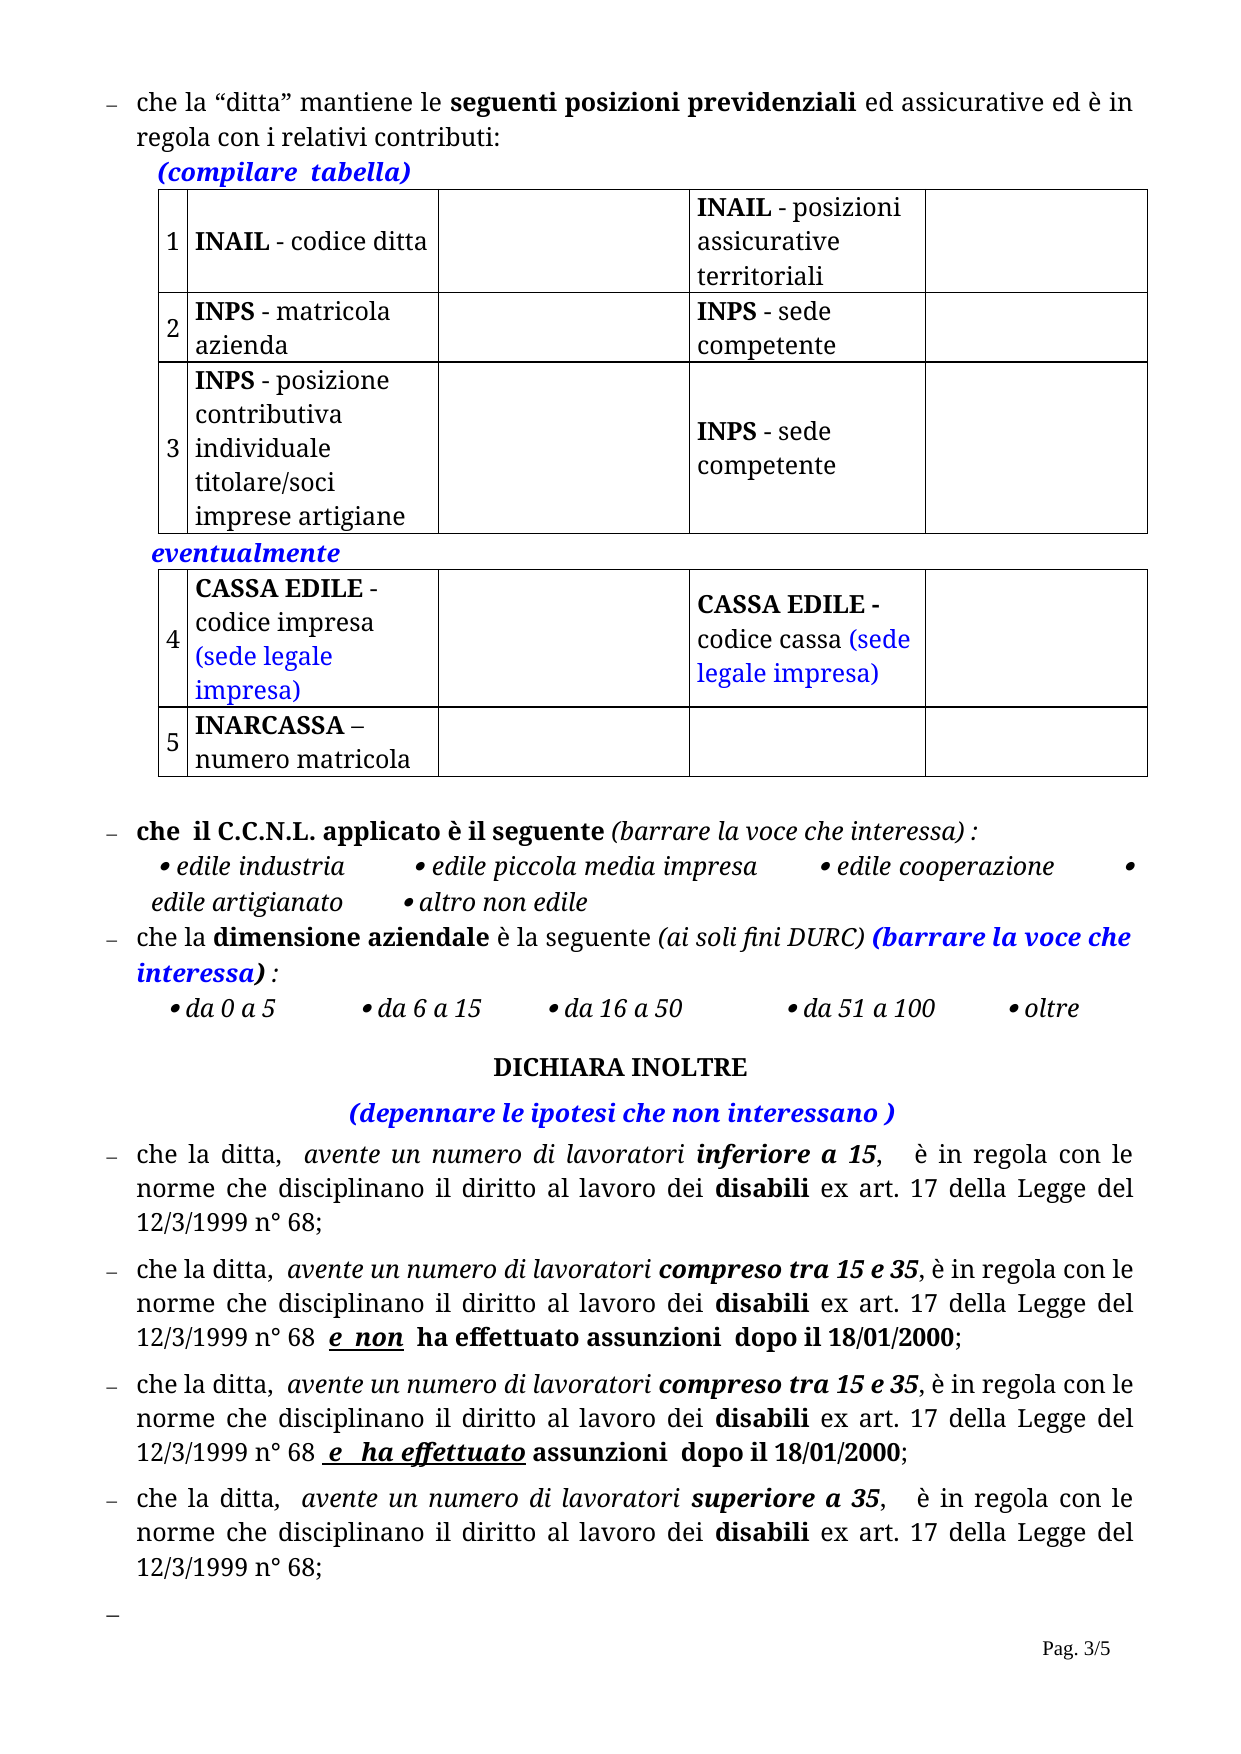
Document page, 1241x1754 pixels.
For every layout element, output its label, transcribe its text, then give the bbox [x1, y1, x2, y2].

list che la dimensione aziendale è la seguente (ai soli fini DURC) (barrare la voce che interessa) : [106, 918, 1134, 989]
list che la ditta, avente un numero di lavoratori compreso tra 15 e 35, è in regola con le norme che disciplinano il diritto al lavoro dei disabili ex art. 17 della Legge del 12/3/1999 n° 68 e non ha effettuato assunzioni dopo il 18/01/2000; [106, 1252, 1134, 1354]
table_cell 3 [159, 363, 187, 533]
table_header INAIL - posizioni assicurative territoriali [690, 190, 925, 292]
table_header 1 [159, 190, 187, 292]
table_header CASSA EDILE - codice cassa (sede legale impresa) [690, 570, 925, 706]
text (depennare le ipotesi che non interessano ) [106, 1096, 1134, 1130]
table_cell INPS - sede competente [690, 363, 925, 533]
text (compilare tabella) [151, 153, 1134, 189]
list che il C.C.N.L. applicato è il seguente (barrare la voce che interessa) : [106, 812, 1134, 847]
table_cell INARCASSA – numero matricola [188, 708, 438, 776]
table_header [439, 190, 689, 292]
text  edile industria  edile piccola media impresa  edile cooperazione  edile artigianato  altro non edile [151, 847, 1134, 918]
text eventualmente [151, 534, 1134, 569]
table_cell [439, 293, 689, 361]
table_cell INPS - sede competente [690, 293, 925, 361]
table_header 4 [159, 570, 187, 706]
table_cell [926, 293, 1147, 361]
list che la ditta, avente un numero di lavoratori compreso tra 15 e 35, è in regola con le norme che disciplinano il diritto al lavoro dei disabili ex art. 17 della Legge del 12/3/1999 n° 68 e ha effettuato assunzioni dopo il 18/01/2000; [106, 1366, 1134, 1468]
table_cell INPS - posizione contributiva individuale titolare/soci imprese artigiane [188, 363, 438, 533]
table_cell [926, 708, 1147, 776]
table_cell INPS - matricola azienda [188, 293, 438, 361]
table_header [439, 570, 689, 706]
text DICHIARA INOLTRE [106, 1049, 1134, 1084]
table_header CASSA EDILE - codice impresa (sede legale impresa) [188, 570, 438, 706]
table_cell [926, 363, 1147, 533]
list che la ditta, avente un numero di lavoratori inferiore a 15, è in regola con le norme che disciplinano il diritto al lavoro dei disabili ex art. 17 della Legge del 12/3/1999 n° 68; [106, 1137, 1134, 1239]
table_cell 5 [159, 708, 187, 776]
table_cell [439, 363, 689, 533]
table_cell [439, 708, 689, 776]
list che la ditta, avente un numero di lavoratori superiore a 35, è in regola con le norme che disciplinano il diritto al lavoro dei disabili ex art. 17 della Legge del 12/3/1999 n° 68; [106, 1481, 1134, 1583]
list che la “ditta” mantiene le seguenti posizioni previdenziali ed assicurative ed è in regola con i relativi contributi: [106, 83, 1134, 153]
table_header [926, 190, 1147, 292]
text  da 0 a 5  da 6 a 15  da 16 a 50  da 51 a 100  oltre [136, 989, 1134, 1024]
table_header INAIL - codice ditta [188, 190, 438, 292]
table_cell 2 [159, 293, 187, 361]
table_cell [690, 708, 925, 776]
table_header [926, 570, 1147, 706]
